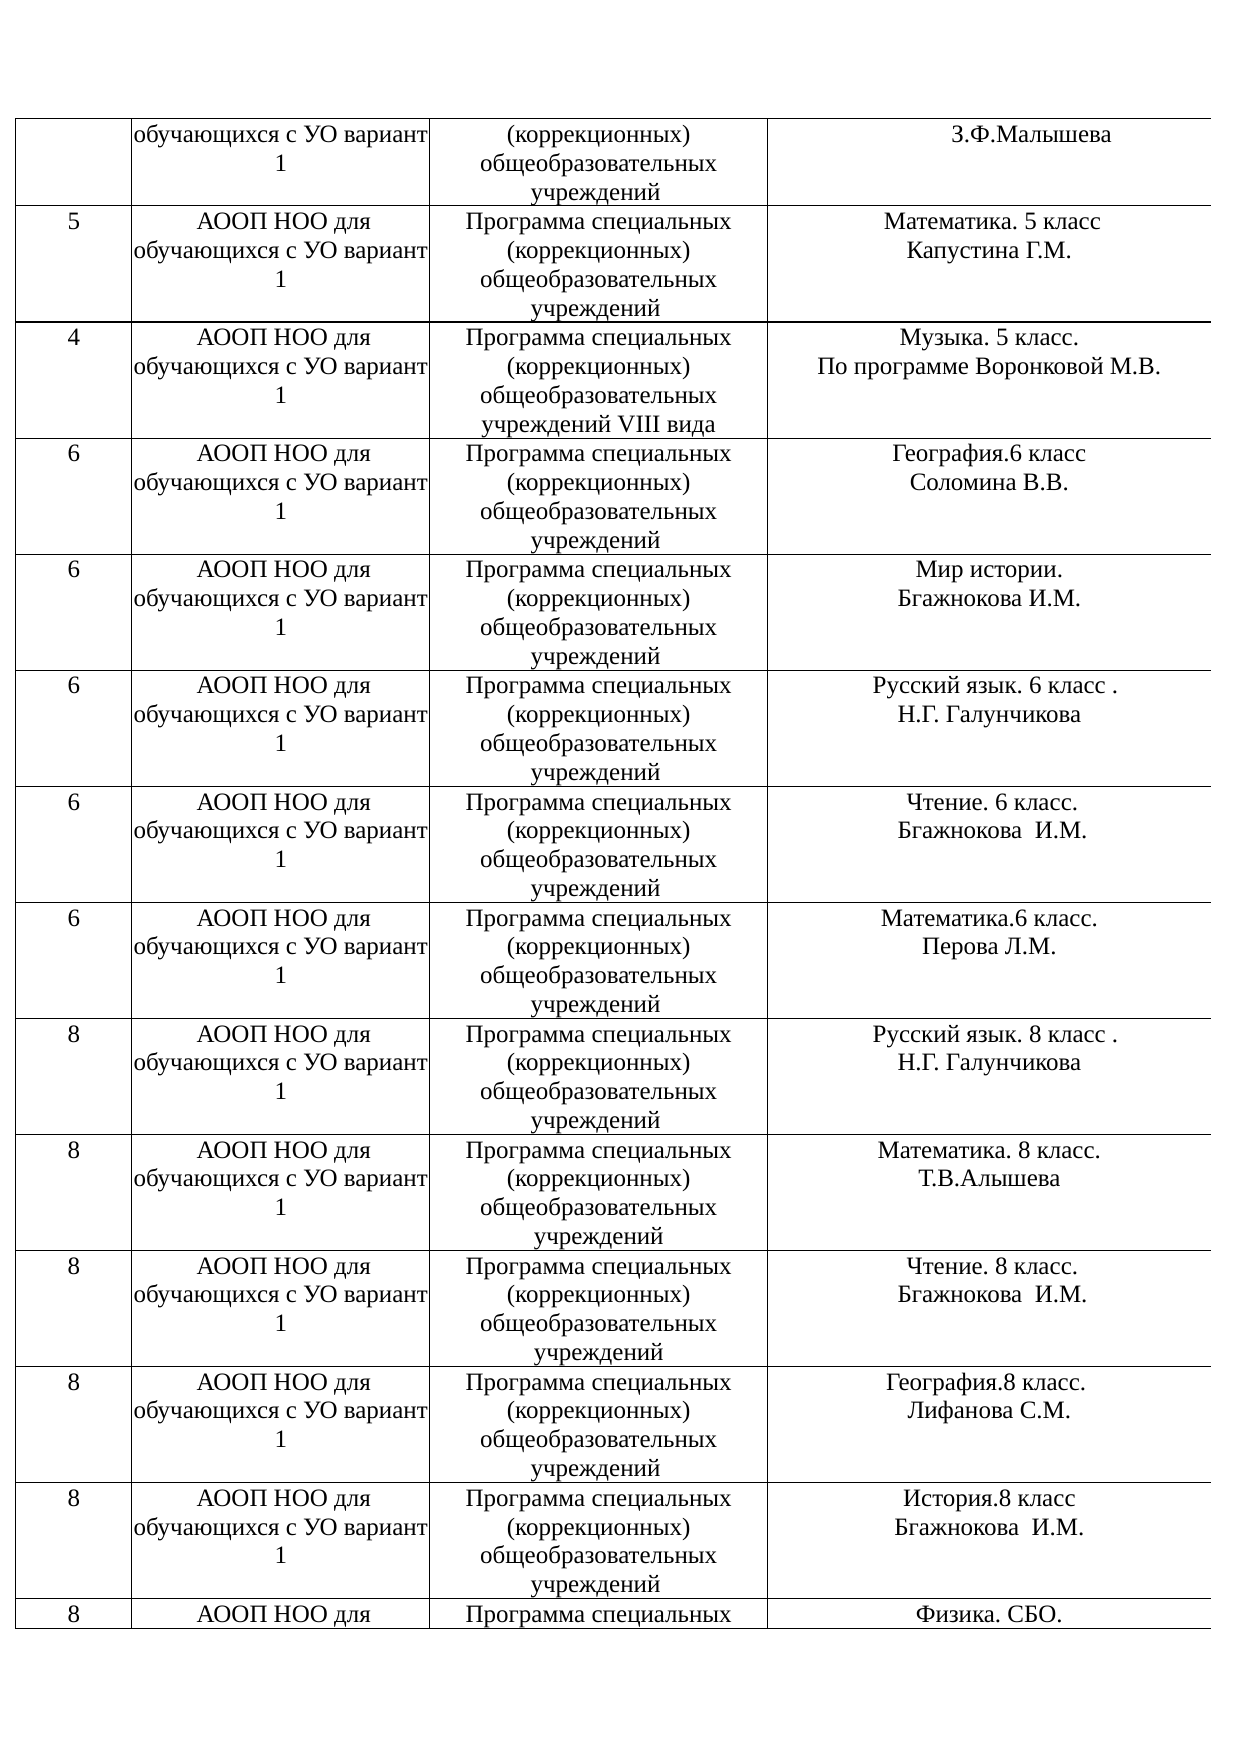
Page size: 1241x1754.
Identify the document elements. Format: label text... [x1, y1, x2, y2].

table_cell 8 [16, 1483, 131, 1598]
table_cell АООП НОО для обучающихся с УО вариант 1 [132, 1019, 429, 1134]
table_cell АООП НОО для обучающихся с УО вариант 1 [132, 1135, 429, 1250]
table_cell Физика. СБО. [768, 1599, 1211, 1628]
table_cell Математика. 8 класс. Т.В.Алышева [768, 1135, 1211, 1250]
table_cell 8 [16, 1135, 131, 1250]
table_cell Программа специальных (коррекционных) общеобразовательных учреждений [430, 439, 767, 553]
table_cell История.8 класс Бгажнокова И.М. [768, 1483, 1211, 1598]
table_cell З.Ф.Малышева [768, 119, 1211, 205]
table_cell АООП НОО для обучающихся с УО вариант 1 [132, 206, 429, 321]
table_cell 5 [16, 206, 131, 321]
table_cell обучающихся с УО вариант 1 [132, 119, 429, 205]
table_cell АООП НОО для обучающихся с УО вариант 1 [132, 671, 429, 786]
table_cell АООП НОО для обучающихся с УО вариант 1 [132, 1483, 429, 1598]
table_cell 6 [16, 903, 131, 1018]
table_cell Русский язык. 8 класс . Н.Г. Галунчикова [768, 1019, 1211, 1134]
table_cell Программа специальных (коррекционных) общеобразовательных учреждений [430, 1135, 767, 1250]
table_cell Программа специальных (коррекционных) общеобразовательных учреждений [430, 555, 767, 669]
table_cell АООП НОО для обучающихся с УО вариант 1 [132, 787, 429, 902]
table_cell Программа специальных (коррекционных) общеобразовательных учреждений [430, 1019, 767, 1134]
table_cell Программа специальных (коррекционных) общеобразовательных учреждений [430, 671, 767, 786]
table_cell 8 [16, 1019, 131, 1134]
table_cell Математика. 5 класс Капустина Г.М. [768, 206, 1211, 321]
table_cell Мир истории. Бгажнокова И.М. [768, 555, 1211, 669]
table_cell АООП НОО для обучающихся с УО вариант 1 [132, 903, 429, 1018]
table_cell Русский язык. 6 класс . Н.Г. Галунчикова [768, 671, 1211, 786]
table_cell География.6 класс Соломина В.В. [768, 439, 1211, 553]
table_cell География.8 класс. Лифанова С.М. [768, 1367, 1211, 1482]
table_cell Программа специальных (коррекционных) общеобразовательных учреждений [430, 206, 767, 321]
table_cell АООП НОО для обучающихся с УО вариант 1 [132, 439, 429, 553]
table_cell 8 [16, 1367, 131, 1482]
table_cell 6 [16, 671, 131, 786]
table_cell [16, 119, 131, 205]
table_cell Математика.6 класс. Перова Л.М. [768, 903, 1211, 1018]
table_cell Программа специальных (коррекционных) общеобразовательных учреждений [430, 1483, 767, 1598]
table_cell (коррекционных) общеобразовательных учреждений [430, 119, 767, 205]
table_cell 6 [16, 439, 131, 553]
table_cell Программа специальных (коррекционных) общеобразовательных учреждений [430, 787, 767, 902]
table_cell Программа специальных (коррекционных) общеобразовательных учреждений VIII вида [430, 323, 767, 437]
table_cell АООП НОО для обучающихся с УО вариант 1 [132, 555, 429, 669]
table_cell АООП НОО для обучающихся с УО вариант 1 [132, 323, 429, 437]
table_cell АООП НОО для обучающихся с УО вариант 1 [132, 1367, 429, 1482]
table_cell Программа специальных [430, 1599, 767, 1628]
table_cell Чтение. 6 класс. Бгажнокова И.М. [768, 787, 1211, 902]
table_cell Программа специальных (коррекционных) общеобразовательных учреждений [430, 903, 767, 1018]
table_cell Программа специальных (коррекционных) общеобразовательных учреждений [430, 1251, 767, 1366]
table_cell 8 [16, 1599, 131, 1628]
table_cell 8 [16, 1251, 131, 1366]
table_cell Чтение. 8 класс. Бгажнокова И.М. [768, 1251, 1211, 1366]
table_cell АООП НОО для [132, 1599, 429, 1628]
table_cell 6 [16, 555, 131, 669]
table_cell 4 [16, 323, 131, 437]
table_cell Музыка. 5 класс. По программе Воронковой М.В. [768, 323, 1211, 437]
table_cell Программа специальных (коррекционных) общеобразовательных учреждений [430, 1367, 767, 1482]
table_cell 6 [16, 787, 131, 902]
table_cell АООП НОО для обучающихся с УО вариант 1 [132, 1251, 429, 1366]
